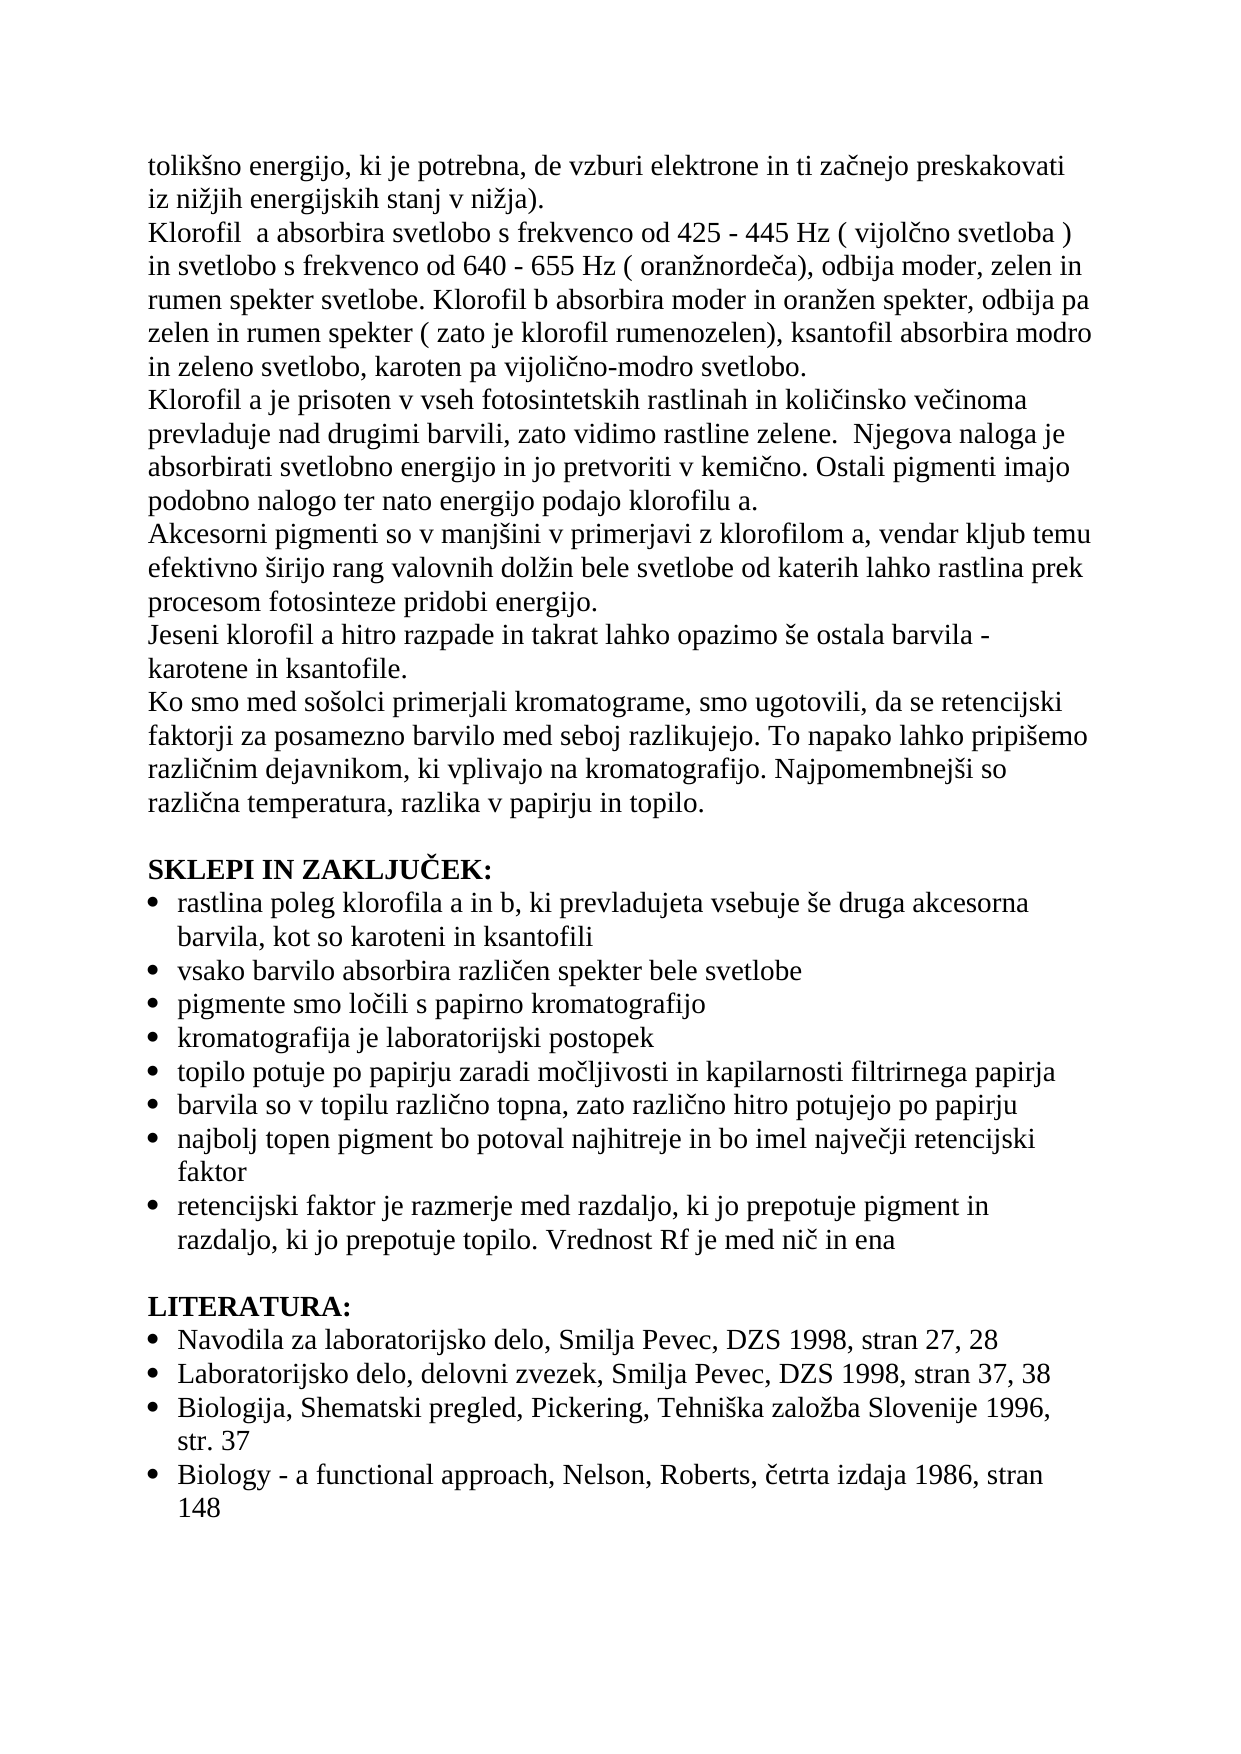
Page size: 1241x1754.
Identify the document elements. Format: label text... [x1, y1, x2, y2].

text Jeseni klorofil a hitro razpade in takrat lahko opazimo še ostala barvila - karotene in ksantofile. [148, 617, 1093, 684]
list pigmente smo ločili s papirno kromatografijo [148, 986, 1093, 1020]
text tolikšno energijo, ki je potrebna, de vzburi elektrone in ti začnejo preskakovati iz nižjih energijskih stanj v nižja). [148, 148, 1093, 215]
text Klorofil a je prisoten v vseh fotosintetskih rastlinah in količinsko večinoma prevladuje nad drugimi barvili, zato vidimo rastline zelene. Njegova naloga je absorbirati svetlobno energijo in jo pretvoriti v kemično. Ostali pigmenti imajo podobno nalogo ter nato energijo podajo klorofilu a. [148, 382, 1093, 517]
list Laboratorijsko delo, delovni zvezek, Smilja Pevec, DZS 1998, stran 37, 38 [148, 1356, 1093, 1390]
list barvila so v topilu različno topna, zato različno hitro potujejo po papirju [148, 1087, 1093, 1121]
list Biologija, Shematski pregled, Pickering, Tehniška založba Slovenije 1996, str. 37 [148, 1390, 1093, 1457]
text Akcesorni pigmenti so v manjšini v primerjavi z klorofilom a, vendar kljub temu efektivno širijo rang valovnih dolžin bele svetlobe od katerih lahko rastlina prek procesom fotosinteze pridobi energijo. [148, 517, 1093, 617]
list topilo potuje po papirju zaradi močljivosti in kapilarnosti filtrirnega papirja [148, 1054, 1093, 1087]
text Klorofil a absorbira svetlobo s frekvenco od 425 - 445 Hz ( vijolčno svetloba ) in svetlobo s frekvenco od 640 - 655 Hz ( oranžnordeča), odbija moder, zelen in rumen spekter svetlobe. Klorofil b absorbira moder in oranžen spekter, odbija pa zelen in rumen spekter ( zato je klorofil rumenozelen), ksantofil absorbira modro in zeleno svetlobo, karoten pa vijolično-modro svetlobo. [148, 215, 1093, 382]
list kromatografija je laboratorijski postopek [148, 1020, 1093, 1054]
list retencijski faktor je razmerje med razdaljo, ki jo prepotuje pigment in razdaljo, ki jo prepotuje topilo. Vrednost Rf je med nič in ena [148, 1188, 1093, 1255]
text Ko smo med sošolci primerjali kromatograme, smo ugotovili, da se retencijski faktorji za posamezno barvilo med seboj razlikujejo. To napako lahko pripišemo različnim dejavnikom, ki vplivajo na kromatografijo. Najpomembnejši so različna temperatura, razlika v papirju in topilo. [148, 684, 1093, 818]
list Navodila za laboratorijsko delo, Smilja Pevec, DZS 1998, stran 27, 28 [148, 1322, 1093, 1356]
list Biology - a functional approach, Nelson, Roberts, četrta izdaja 1986, stran 148 [148, 1457, 1093, 1524]
text SKLEPI IN ZAKLJUČEK: [148, 852, 1093, 886]
list vsako barvilo absorbira različen spekter bele svetlobe [148, 953, 1093, 986]
list najbolj topen pigment bo potoval najhitreje in bo imel največji retencijski faktor [148, 1121, 1093, 1188]
text LITERATURA: [148, 1289, 1093, 1322]
list rastlina poleg klorofila a in b, ki prevladujeta vsebuje še druga akcesorna barvila, kot so karoteni in ksantofili [148, 886, 1093, 953]
